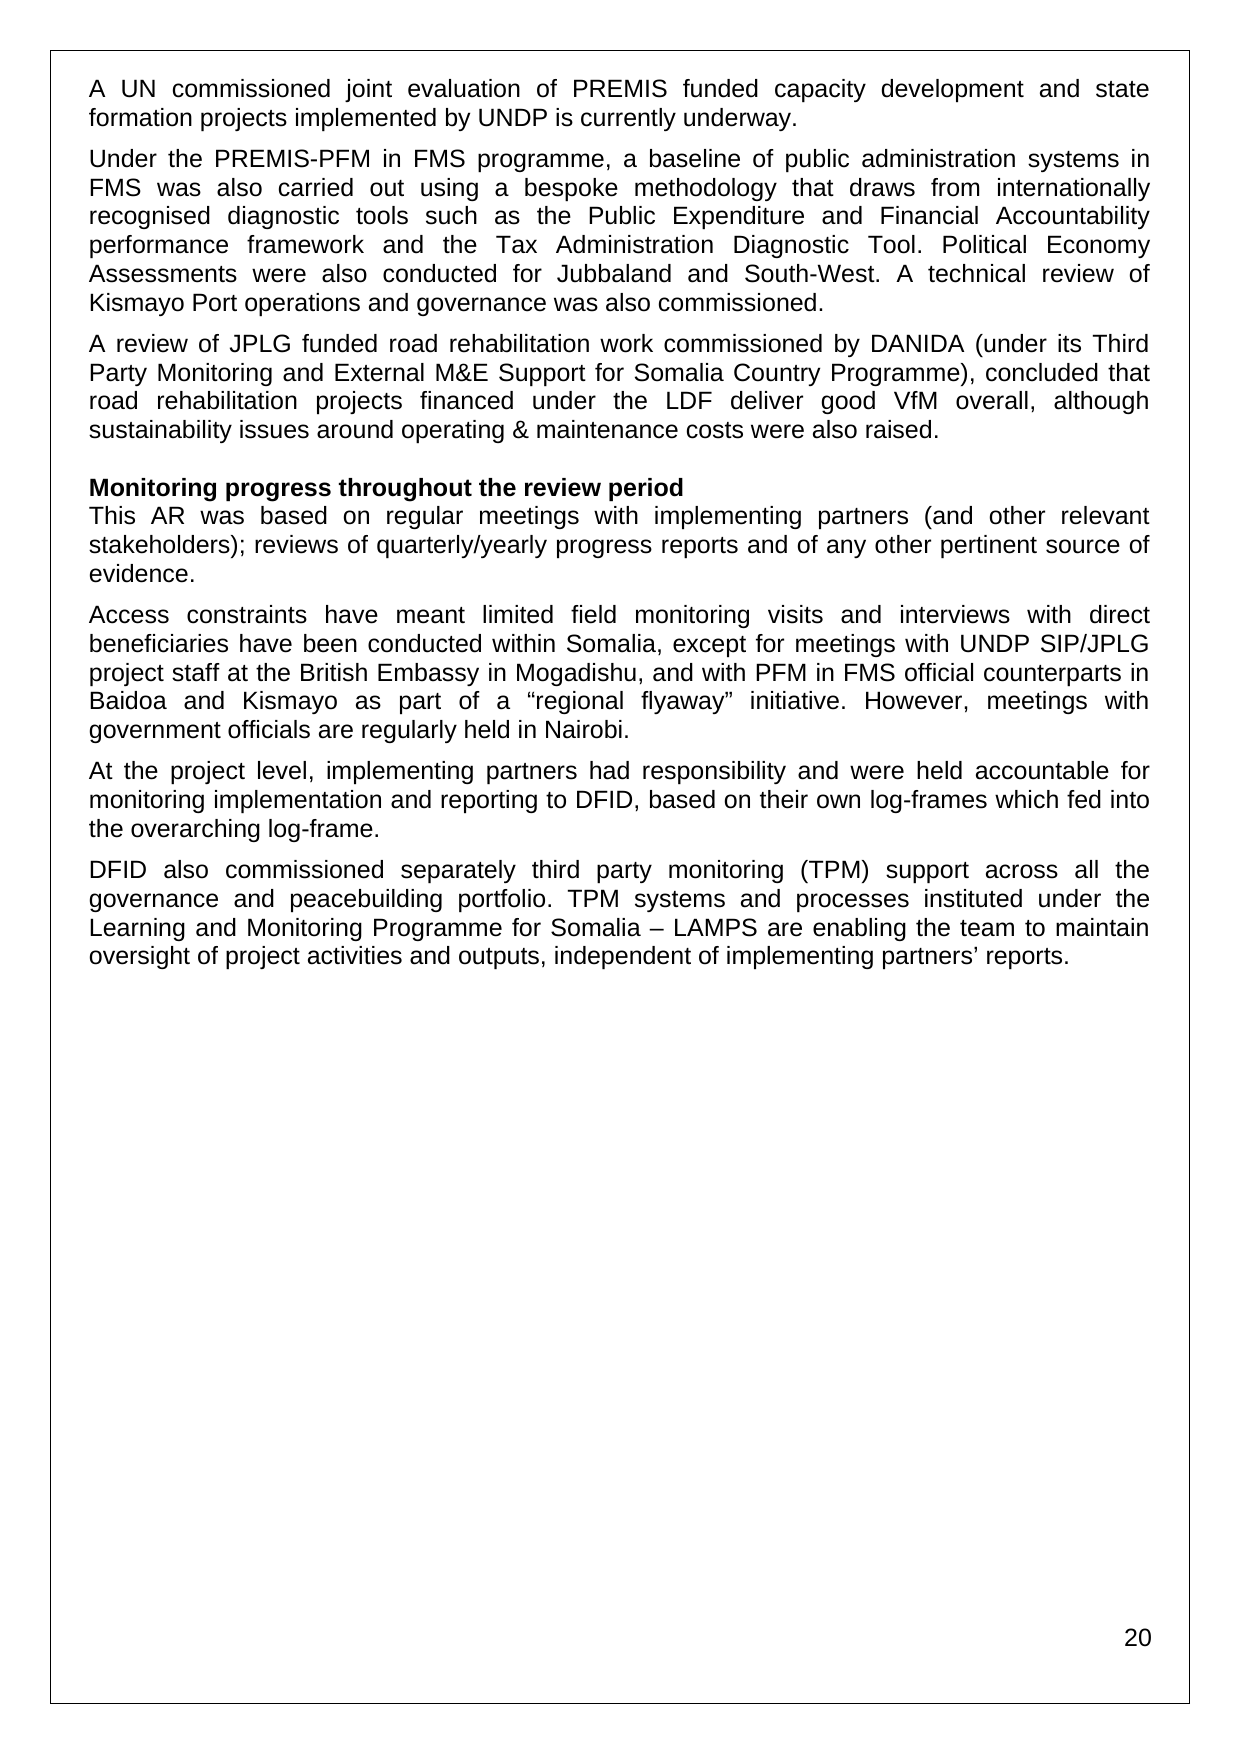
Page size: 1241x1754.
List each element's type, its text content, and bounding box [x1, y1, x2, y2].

text A UN commissioned joint evaluation of PREMIS funded capacity development and state formation projects implemented by UNDP is currently underway. [89, 74, 1152, 131]
text A review of JPLG funded road rehabilitation work commissioned by DANIDA (under its Third Party Monitoring and External M&E Support for Somalia Country Programme), concluded that road rehabilitation projects financed under the LDF deliver good VfM overall, although sustainability issues around operating & maintenance costs were also raised. [89, 329, 1152, 444]
text At the project level, implementing partners had responsibility and were held accountable for monitoring implementation and reporting to DFID, based on their own log-frames which fed into the overarching log-frame. [89, 756, 1152, 843]
text DFID also commissioned separately third party monitoring (TPM) support across all the governance and peacebuilding portfolio. TPM systems and processes instituted under the Learning and Monitoring Programme for Somalia – LAMPS are enabling the team to maintain oversight of project activities and outputs, independent of implementing partners’ reports. [89, 855, 1152, 970]
text Access constraints have meant limited field monitoring visits and interviews with direct beneficiaries have been conducted within Somalia, except for meetings with UNDP SIP/JPLG project staff at the British Embassy in Mogadishu, and with PFM in FMS official counterparts in Baidoa and Kismayo as part of a “regional flyaway” initiative. However, meetings with government officials are regularly held in Nairobi. [89, 600, 1152, 744]
text This AR was based on regular meetings with implementing partners (and other relevant stakeholders); reviews of quarterly/yearly progress reports and of any other pertinent source of evidence. [89, 501, 1152, 588]
text Monitoring progress throughout the review period [89, 473, 1152, 501]
text Under the PREMIS-PFM in FMS programme, a baseline of public administration systems in FMS was also carried out using a bespoke methodology that draws from internationally recognised diagnostic tools such as the Public Expenditure and Financial Accountability performance framework and the Tax Administration Diagnostic Tool. Political Economy Assessments were also conducted for Jubbaland and South-West. A technical review of Kismayo Port operations and governance was also commissioned. [89, 144, 1152, 316]
